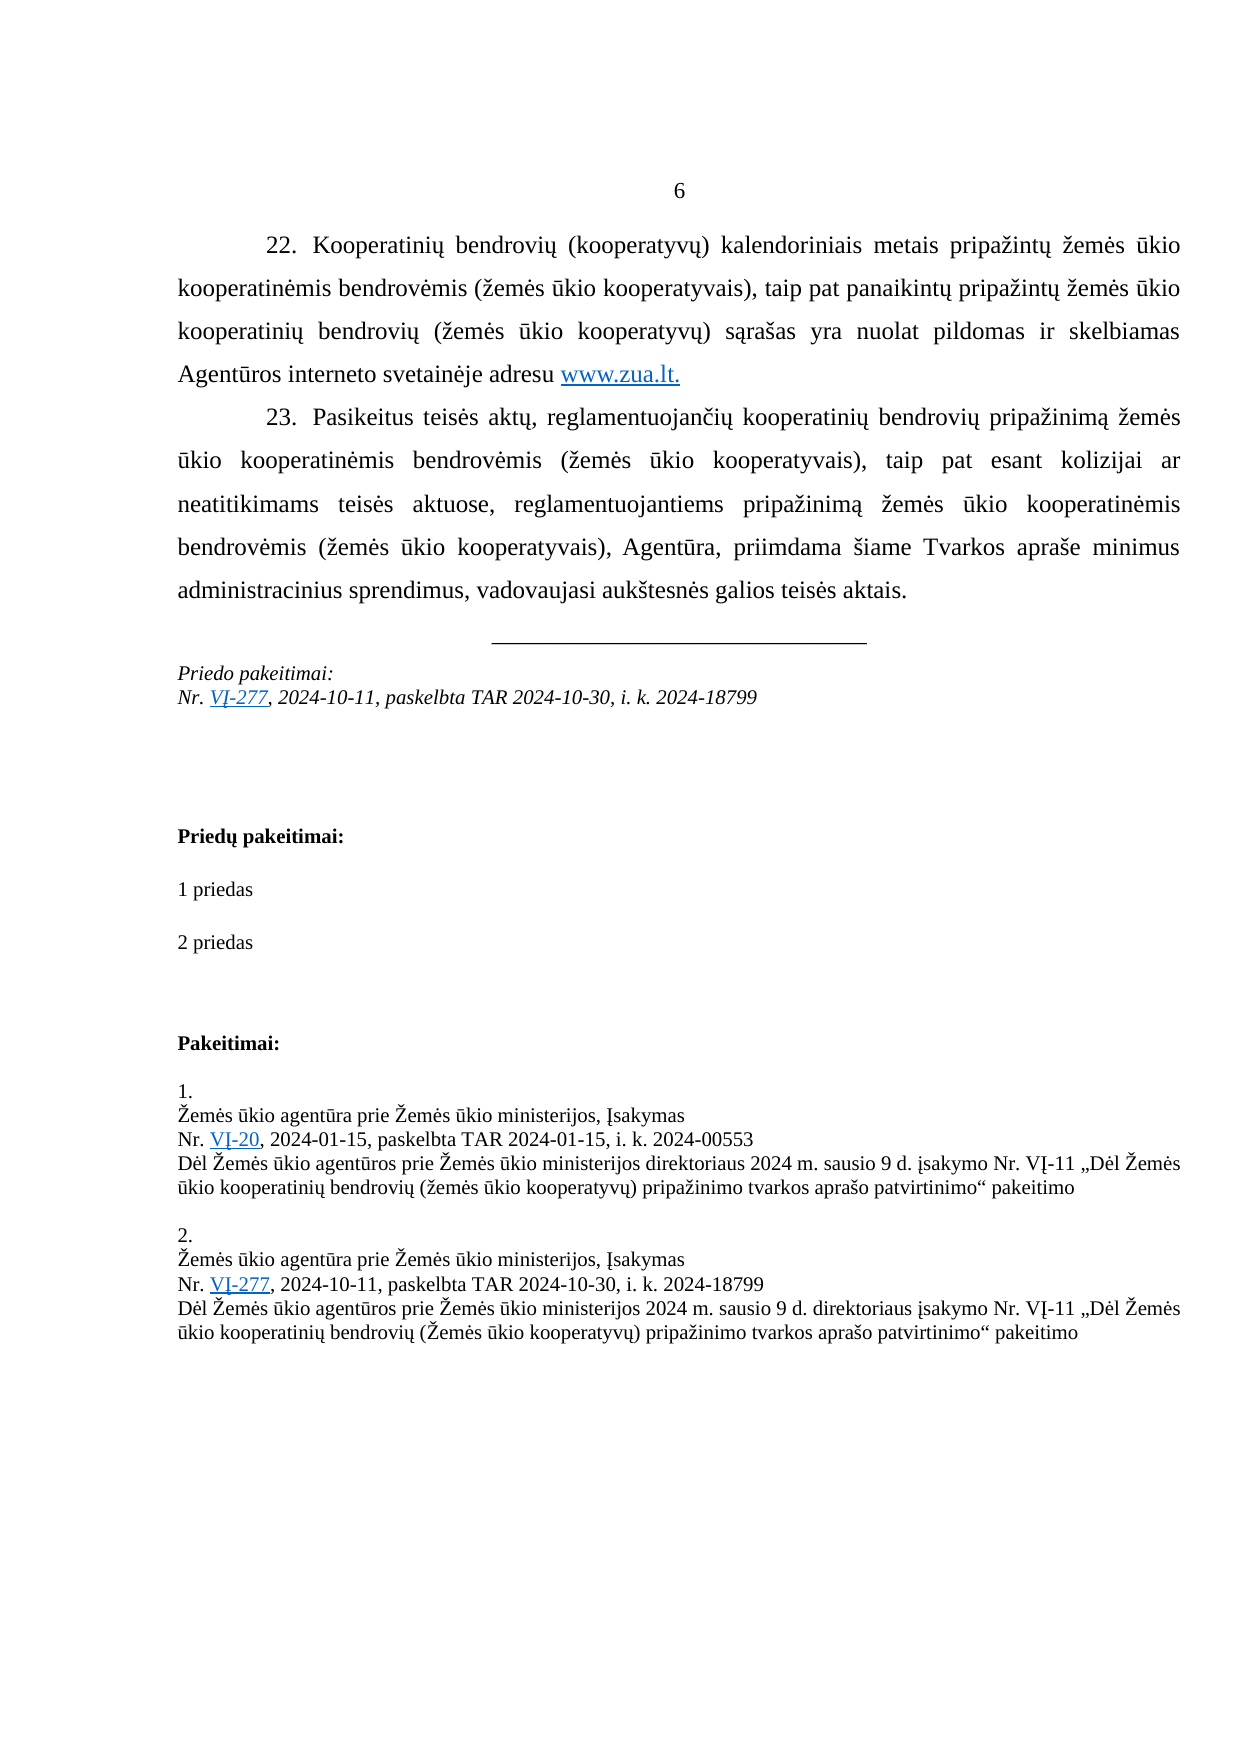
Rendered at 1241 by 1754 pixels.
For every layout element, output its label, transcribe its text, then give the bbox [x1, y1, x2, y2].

text 1 priedas [177, 877, 1181, 901]
text Priedo pakeitimai: [177, 661, 1181, 685]
text ______________________________ [177, 618, 1181, 647]
text Žemės ūkio agentūra prie Žemės ūkio ministerijos, Įsakymas [177, 1247, 1181, 1271]
text 2. [177, 1223, 1181, 1247]
text Pakeitimai: [177, 1031, 1181, 1055]
text Nr. VĮ-277, 2024-10-11, paskelbta TAR 2024-10-30, i. k. 2024-18799 [177, 685, 1181, 709]
text 1. [177, 1079, 1181, 1103]
text Priedų pakeitimai: [177, 824, 1181, 848]
text Žemės ūkio agentūra prie Žemės ūkio ministerijos, Įsakymas [177, 1103, 1181, 1127]
text Nr. VĮ-20, 2024-01-15, paskelbta TAR 2024-01-15, i. k. 2024-00553 [177, 1127, 1181, 1151]
text 23. Pasikeitus teisės aktų, reglamentuojančių kooperatinių bendrovių pripažinimą žemės ūkio kooperatinėmis bendrovėmis (žemės ūkio kooperatyvais), taip pat esant kolizijai ar neatitikimams teisės aktuose, reglamentuojantiems pripažinimą žemės ūkio kooperatinėmis bendrovėmis (žemės ūkio kooperatyvais), Agentūra, priimdama šiame Tvarkos apraše minimus administracinius sprendimus, vadovaujasi aukštesnės galios teisės aktais. [177, 402, 1181, 604]
text Dėl Žemės ūkio agentūros prie Žemės ūkio ministerijos 2024 m. sausio 9 d. direktoriaus įsakymo Nr. VĮ-11 „Dėl Žemės ūkio kooperatinių bendrovių (Žemės ūkio kooperatyvų) pripažinimo tvarkos aprašo patvirtinimo“ pakeitimo [177, 1296, 1181, 1344]
text Nr. VĮ-277, 2024-10-11, paskelbta TAR 2024-10-30, i. k. 2024-18799 [177, 1271, 1181, 1296]
text 2 priedas [177, 930, 1181, 954]
text 22. Kooperatinių bendrovių (kooperatyvų) kalendoriniais metais pripažintų žemės ūkio kooperatinėmis bendrovėmis (žemės ūkio kooperatyvais), taip pat panaikintų pripažintų žemės ūkio kooperatinių bendrovių (žemės ūkio kooperatyvų) sąrašas yra nuolat pildomas ir skelbiamas Agentūros interneto svetainėje adresu www.zua.lt. [177, 230, 1181, 388]
text Dėl Žemės ūkio agentūros prie Žemės ūkio ministerijos direktoriaus 2024 m. sausio 9 d. įsakymo Nr. VĮ-11 „Dėl Žemės ūkio kooperatinių bendrovių (žemės ūkio kooperatyvų) pripažinimo tvarkos aprašo patvirtinimo“ pakeitimo [177, 1151, 1181, 1199]
